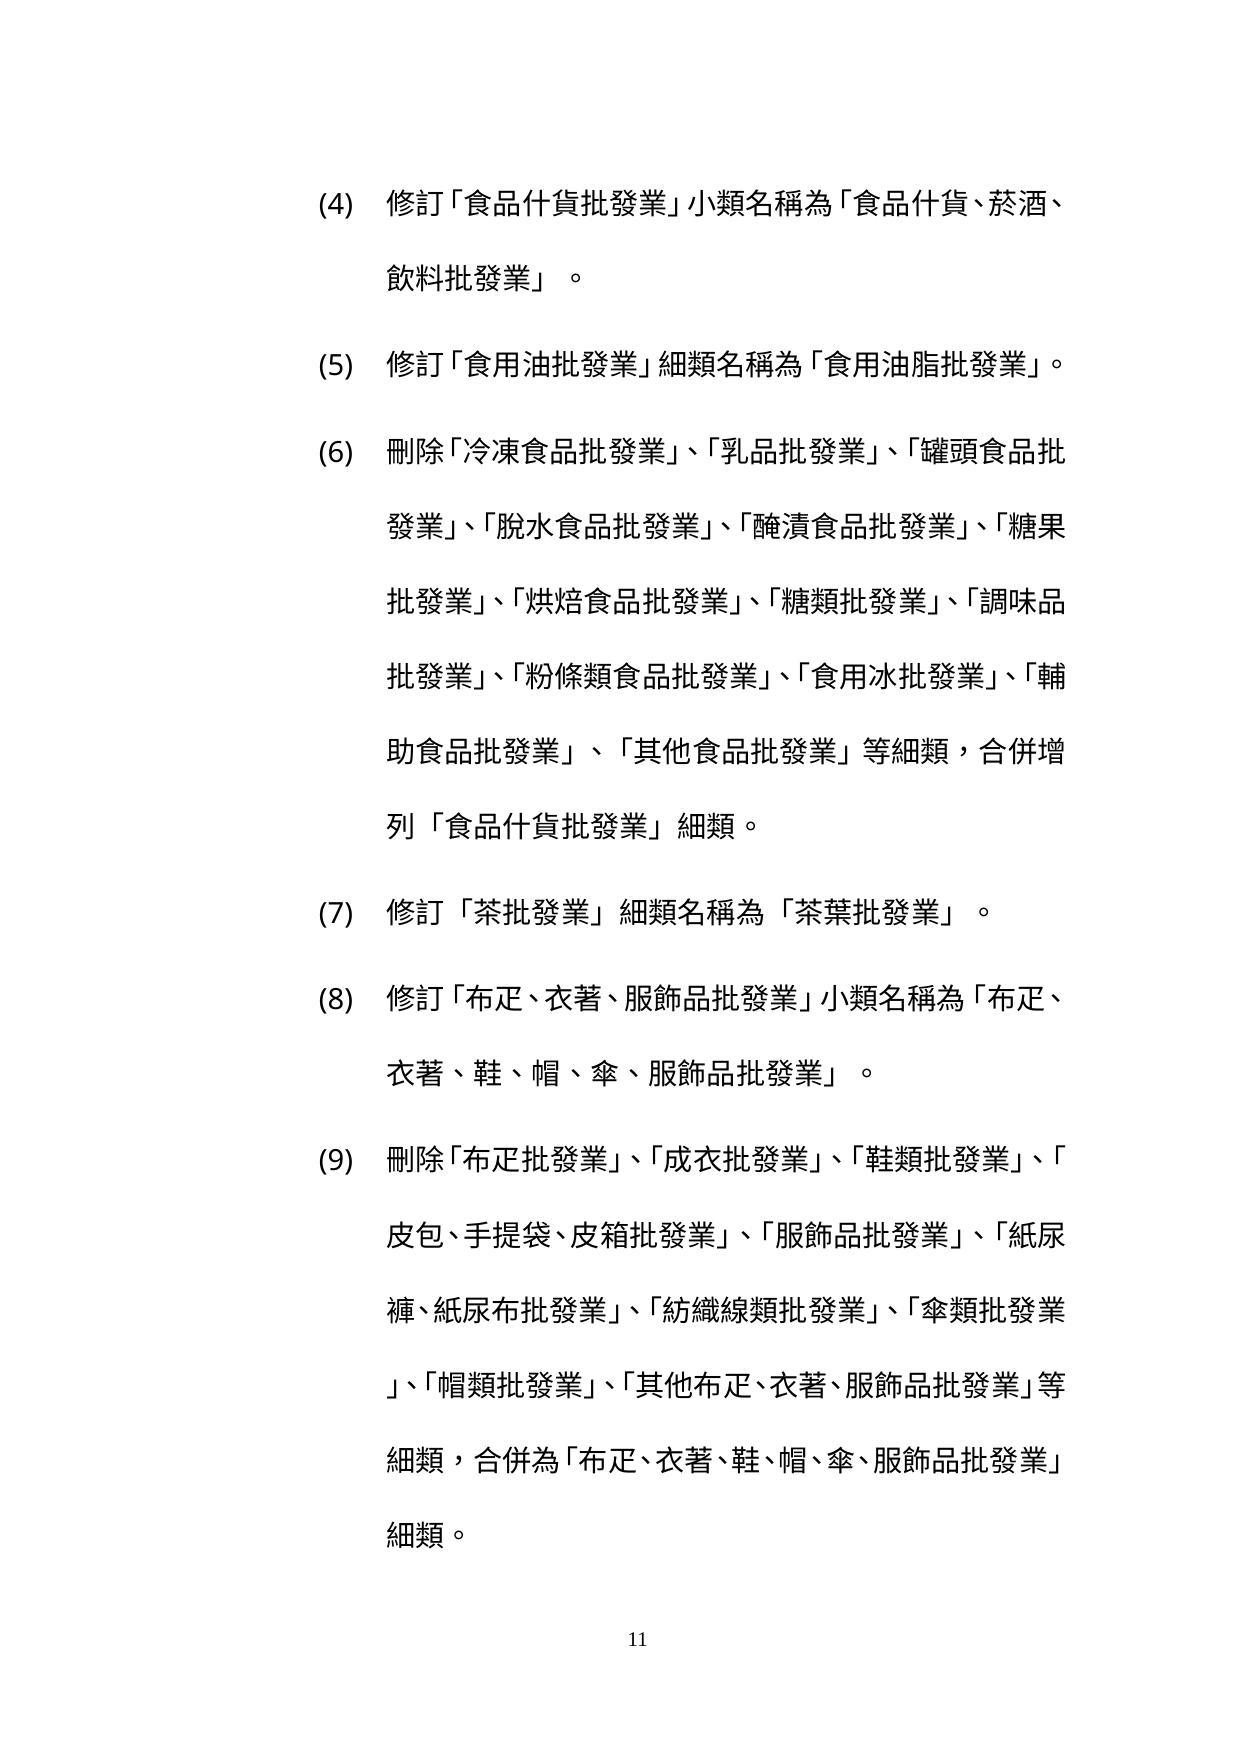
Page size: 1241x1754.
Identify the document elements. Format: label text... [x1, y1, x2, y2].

list 修訂「茶批發業」細類名稱為「茶葉批發業」。 [319, 873, 1066, 948]
list 修訂「食品什貨批發業」小類名稱為「食品什貨、菸酒、飲料批發業」。 [319, 164, 1066, 314]
list 刪除「布疋批發業」、「成衣批發業」、「鞋類批發業」、「皮包、手提袋、皮箱批發業」、「服飾品批發業」、「紙尿褲、紙尿布批發業」、「紡織線類批發業」、「傘類批發業」、「帽類批發業」、「其他布疋、衣著、服飾品批發業」等細類，合併為「布疋、衣著、鞋、帽、傘、服飾品批發業」細類。 [319, 1121, 1066, 1571]
list 刪除「冷凍食品批發業」、「乳品批發業」、「罐頭食品批發業」、「脫水食品批發業」、「醃漬食品批發業」、「糖果批發業」、「烘焙食品批發業」、「糖類批發業」、「調味品批發業」、「粉條類食品批發業」、「食用冰批發業」、「輔助食品批發業」、「其他食品批發業」等細類，合併增列「食品什貨批發業」細類。 [319, 412, 1066, 862]
list 修訂「食用油批發業」細類名稱為「食用油脂批發業」。 [319, 326, 1066, 401]
list 修訂「布疋、衣著、服飾品批發業」小類名稱為「布疋、衣著、鞋、帽、傘、服飾品批發業」。 [319, 959, 1066, 1109]
